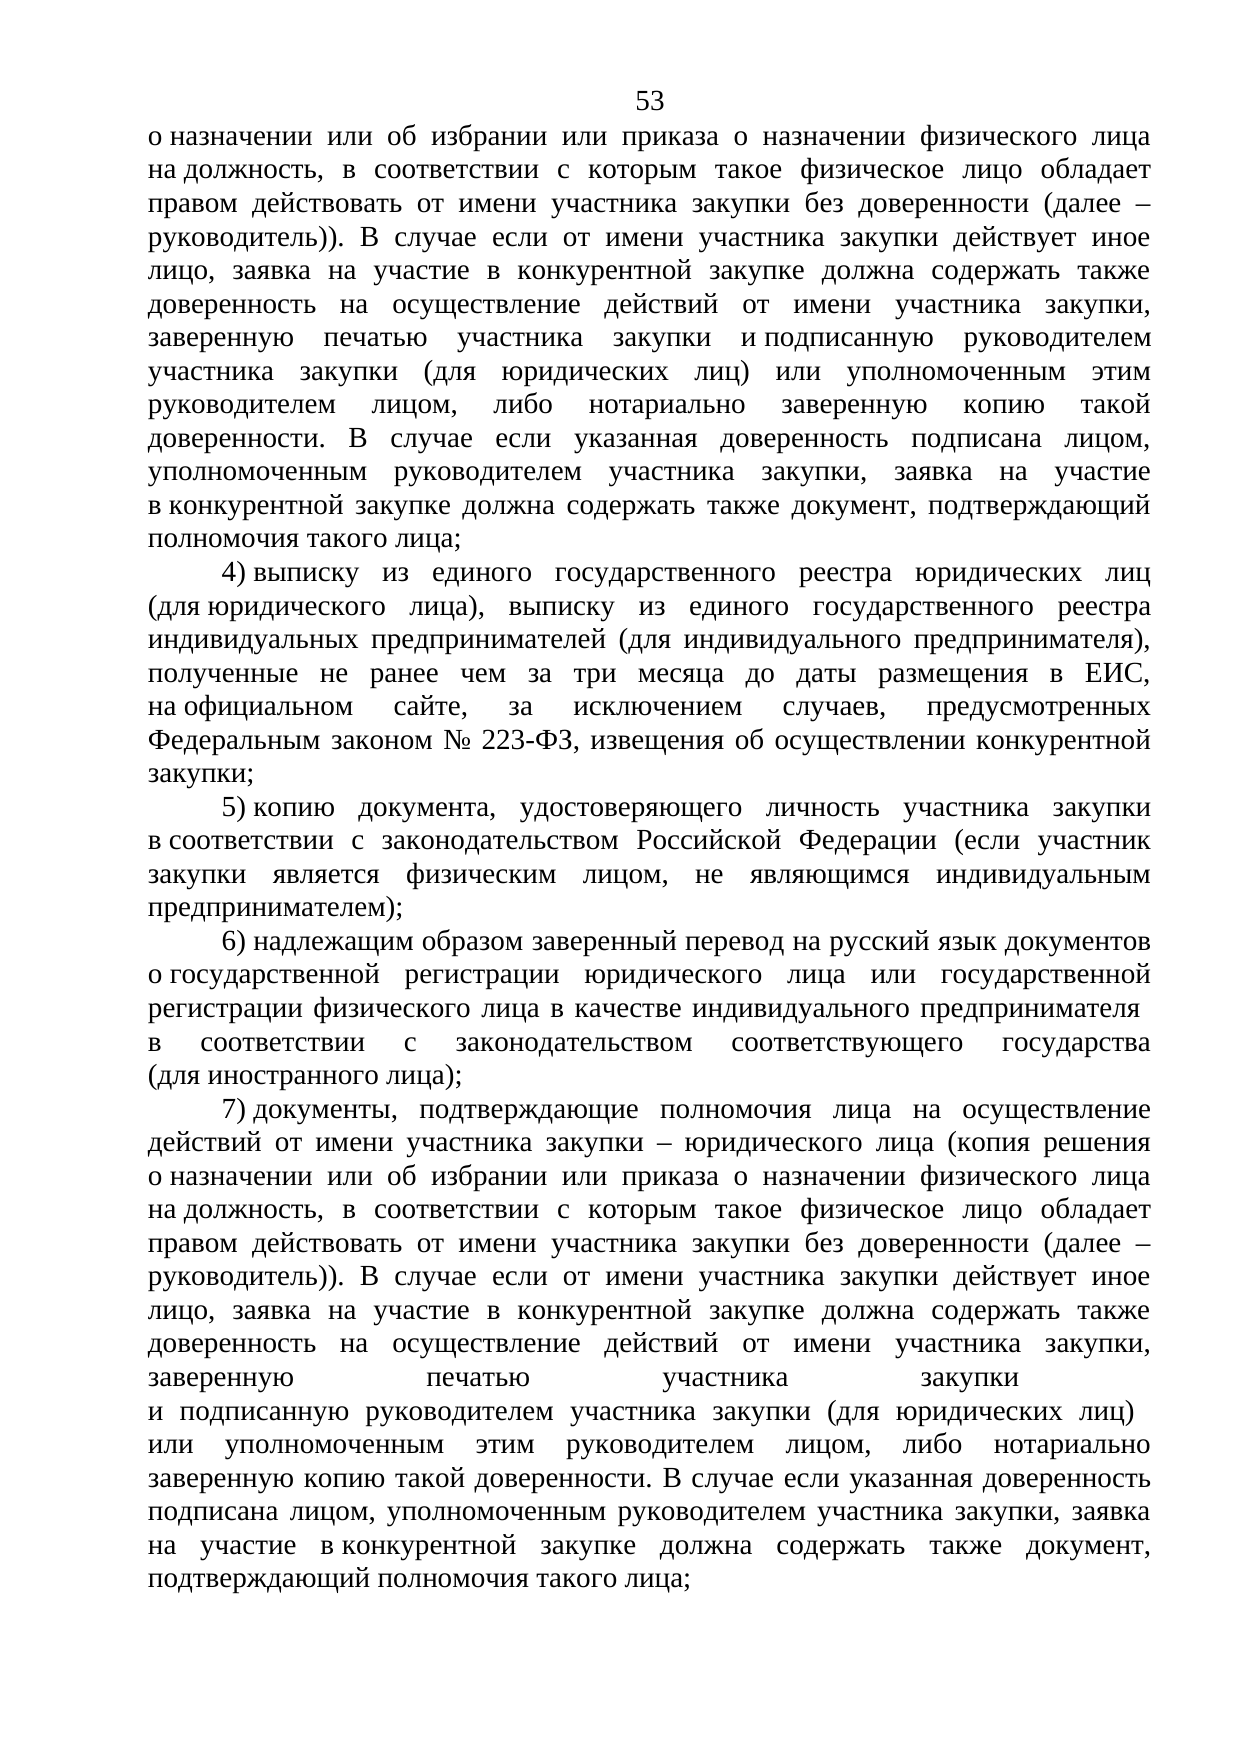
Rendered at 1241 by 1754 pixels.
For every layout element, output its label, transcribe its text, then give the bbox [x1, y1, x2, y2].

text о назначении или об избрании или приказа о назначении физического лица на должность, в соответствии с которым такое физическое лицо обладает правом действовать от имени участника закупки без доверенности (далее – руководитель)). В случае если от имени участника закупки действует иное лицо, заявка на участие в конкурентной закупке должна содержать также доверенность на осуществление действий от имени участника закупки, заверенную печатью участника закупки и подписанную руководителем участника закупки (для юридических лиц) или уполномоченным этим руководителем лицом, либо нотариально заверенную копию такой доверенности. В случае если указанная доверенность подписана лицом, уполномоченным руководителем участника закупки, заявка на участие в конкурентной закупке должна содержать также документ, подтверждающий полномочия такого лица; [148, 118, 1152, 554]
text 5) копию документа, удостоверяющего личность участника закупки в соответствии с законодательством Российской Федерации (если участник закупки является физическим лицом, не являющимся индивидуальным предпринимателем); [148, 789, 1152, 923]
text 7) документы, подтверждающие полномочия лица на осуществление действий от имени участника закупки – юридического лица (копия решения о назначении или об избрании или приказа о назначении физического лица на должность, в соответствии с которым такое физическое лицо обладает правом действовать от имени участника закупки без доверенности (далее – руководитель)). В случае если от имени участника закупки действует иное лицо, заявка на участие в конкурентной закупке должна содержать также доверенность на осуществление действий от имени участника закупки, заверенную печатью участника закупки и подписанную руководителем участника закупки (для юридических лиц) или уполномоченным этим руководителем лицом, либо нотариально заверенную копию такой доверенности. В случае если указанная доверенность подписана лицом, уполномоченным руководителем участника закупки, заявка на участие в конкурентной закупке должна содержать также документ, подтверждающий полномочия такого лица; [148, 1091, 1152, 1594]
text 4) выписку из единого государственного реестра юридических лиц (для юридического лица), выписку из единого государственного реестра индивидуальных предпринимателей (для индивидуального предпринимателя), полученные не ранее чем за три месяца до даты размещения в ЕИС, на официальном сайте, за исключением случаев, предусмотренных Федеральным законом № 223-ФЗ, извещения об осуществлении конкурентной закупки; [148, 554, 1152, 789]
text 6) надлежащим образом заверенный перевод на русский язык документов о государственной регистрации юридического лица или государственной регистрации физического лица в качестве индивидуального предпринимателя в соответствии с законодательством соответствующего государства (для иностранного лица); [148, 923, 1152, 1091]
